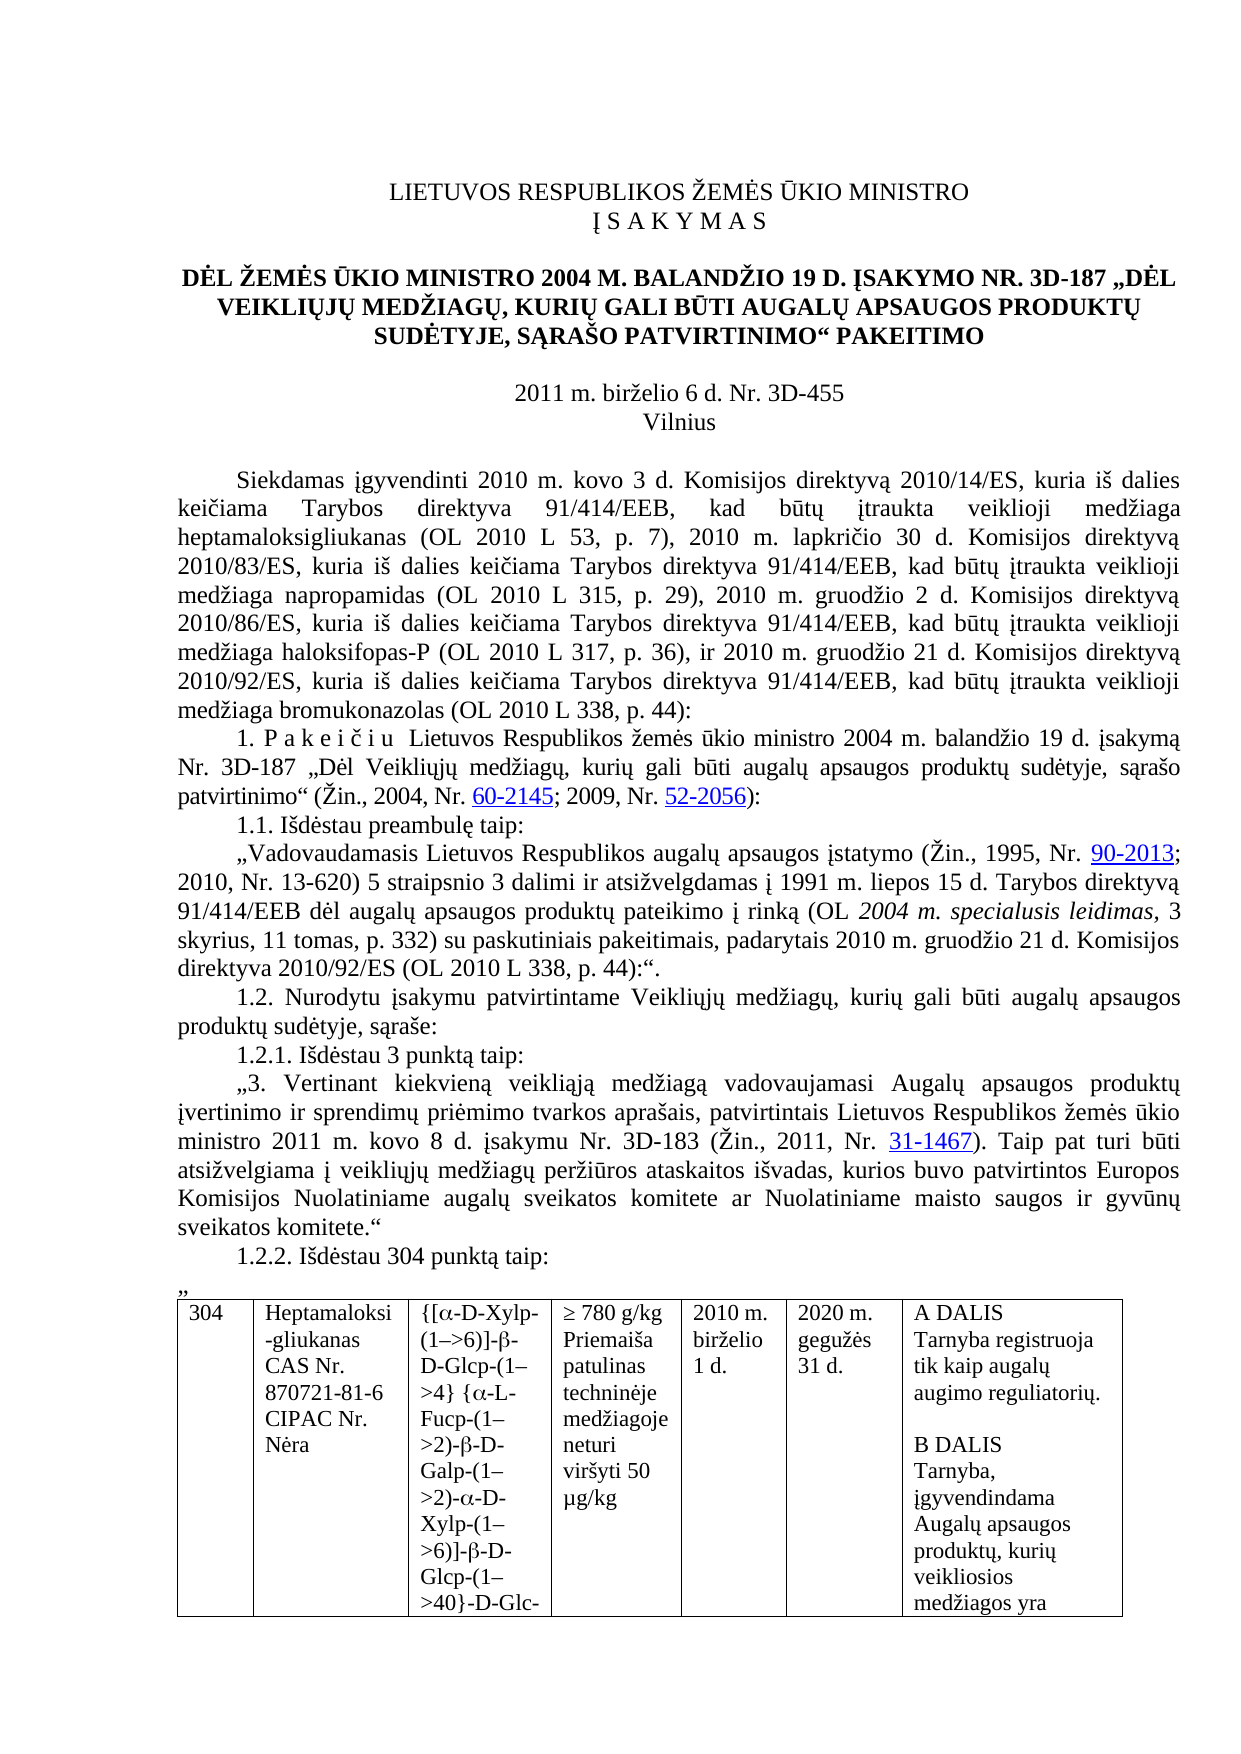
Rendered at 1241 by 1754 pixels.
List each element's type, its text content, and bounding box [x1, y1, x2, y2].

text DĖL ŽEMĖS ŪKIO MINISTRO 2004 M. BALANDŽIO 19 D. ĮSAKYMO Nr. 3D-187 „DĖL VEIKLIŲJŲ MEDŽIAGŲ, KURIŲ GALI BŪTI AUGALŲ APSAUGOS PRODUKTŲ SUDĖTYJE, SĄRAŠO PATVIRTINIMO“ PAKEITIMO [177, 263, 1181, 350]
text 2011 m. birželio 6 d. Nr. 3D-455 [177, 378, 1181, 407]
table_header 304 [178, 1300, 253, 1616]
text Siekdamas įgyvendinti 2010 m. kovo 3 d. Komisijos direktyvą 2010/14/ES, kuria iš dalies keičiama Tarybos direktyva 91/414/EEB, kad būtų įtraukta veiklioji medžiaga heptamaloksigliukanas (OL 2010 L 53, p. 7), 2010 m. lapkričio 30 d. Komisijos direktyvą 2010/83/ES, kuria iš dalies keičiama Tarybos direktyva 91/414/EEB, kad būtų įtraukta veiklioji medžiaga napropamidas (OL 2010 L 315, p. 29), 2010 m. gruodžio 2 d. Komisijos direktyvą 2010/86/ES, kuria iš dalies keičiama Tarybos direktyva 91/414/EEB, kad būtų įtraukta veiklioji medžiaga haloksifopas-P (OL 2010 L 317, p. 36), ir 2010 m. gruodžio 21 d. Komisijos direktyvą 2010/92/ES, kuria iš dalies keičiama Tarybos direktyva 91/414/EEB, kad būtų įtraukta veiklioji medžiaga bromukonazolas (OL 2010 L 338, p. 44): [177, 465, 1181, 723]
text ĮSAKYMAS [177, 206, 1181, 235]
text 1.2.2. Išdėstau 304 punktą taip: [177, 1241, 1181, 1270]
text 1.2. Nurodytu įsakymu patvirtintame Veikliųjų medžiagų, kurių gali būti augalų apsaugos produktų sudėtyje, sąraše: [177, 982, 1181, 1040]
text 1.1. Išdėstau preambulę taip: [177, 810, 1181, 838]
text „ [177, 1270, 1181, 1298]
text Vilnius [177, 407, 1181, 436]
text LIETUVOS RESPUBLIKOS ŽEMĖS ŪKIO MINISTRO [177, 177, 1181, 206]
text „3. Vertinant kiekvieną veikliąją medžiagą vadovaujamasi Augalų apsaugos produktų įvertinimo ir sprendimų priėmimo tvarkos aprašais, patvirtintais Lietuvos Respublikos žemės ūkio ministro 2011 m. kovo 8 d. įsakymu Nr. 3D-183 (Žin., 2011, Nr. 31-1467). Taip pat turi būti atsižvelgiama į veikliųjų medžiagų peržiūros ataskaitos išvadas, kurios buvo patvirtintos Europos Komisijos Nuolatiniame augalų sveikatos komitete ar Nuolatiniame maisto saugos ir gyvūnų sveikatos komitete.“ [177, 1068, 1181, 1241]
table_header 2020 m. gegužės 31 d. [787, 1300, 902, 1616]
table_header 2010 m. birželio 1 d. [682, 1300, 786, 1616]
text 1. Pakeičiu Lietuvos Respublikos žemės ūkio ministro 2004 m. balandžio 19 d. įsakymą Nr. 3D-187 „Dėl Veikliųjų medžiagų, kurių gali būti augalų apsaugos produktų sudėtyje, sąrašo patvirtinimo“ (Žin., 2004, Nr. 60-2145; 2009, Nr. 52-2056): [177, 723, 1181, 810]
text „Vadovaudamasis Lietuvos Respublikos augalų apsaugos įstatymo (Žin., 1995, Nr. 90-2013; 2010, Nr. 13-620) 5 straipsnio 3 dalimi ir atsižvelgdamas į 1991 m. liepos 15 d. Tarybos direktyvą 91/414/EEB dėl augalų apsaugos produktų pateikimo į rinką (OL 2004 m. specialusis leidimas, 3 skyrius, 11 tomas, p. 332) su paskutiniais pakeitimais, padarytais 2010 m. gruodžio 21 d. Komisijos direktyva 2010/92/ES (OL 2010 L 338, p. 44):“. [177, 838, 1181, 982]
text 1.2.1. Išdėstau 3 punktą taip: [177, 1040, 1181, 1068]
table_header Heptamaloksi-gliukanas CAS Nr. 870721-81-6 CIPAC Nr. Nėra [254, 1300, 408, 1616]
table_header ≥ 780 g/kg Priemaiša patulinas techninėje medžiagoje neturi viršyti 50 µg/kg [552, 1300, 681, 1616]
table_header {[-D-Xylp-(1–>6)]--D-Glcp-(1–>4} {-L-Fucp-(1–>2)--D-Galp-(1–>2)--D-Xylp-(1–>6)]--D-Glcp-(1–>40}-D-Glc- [409, 1300, 551, 1616]
table_header A DALIS Tarnyba registruoja tik kaip augalų augimo reguliatorių. B DALIS Tarnyba, įgyvendindama Augalų apsaugos produktų, kurių veikliosios medžiagos yra [903, 1300, 1122, 1616]
